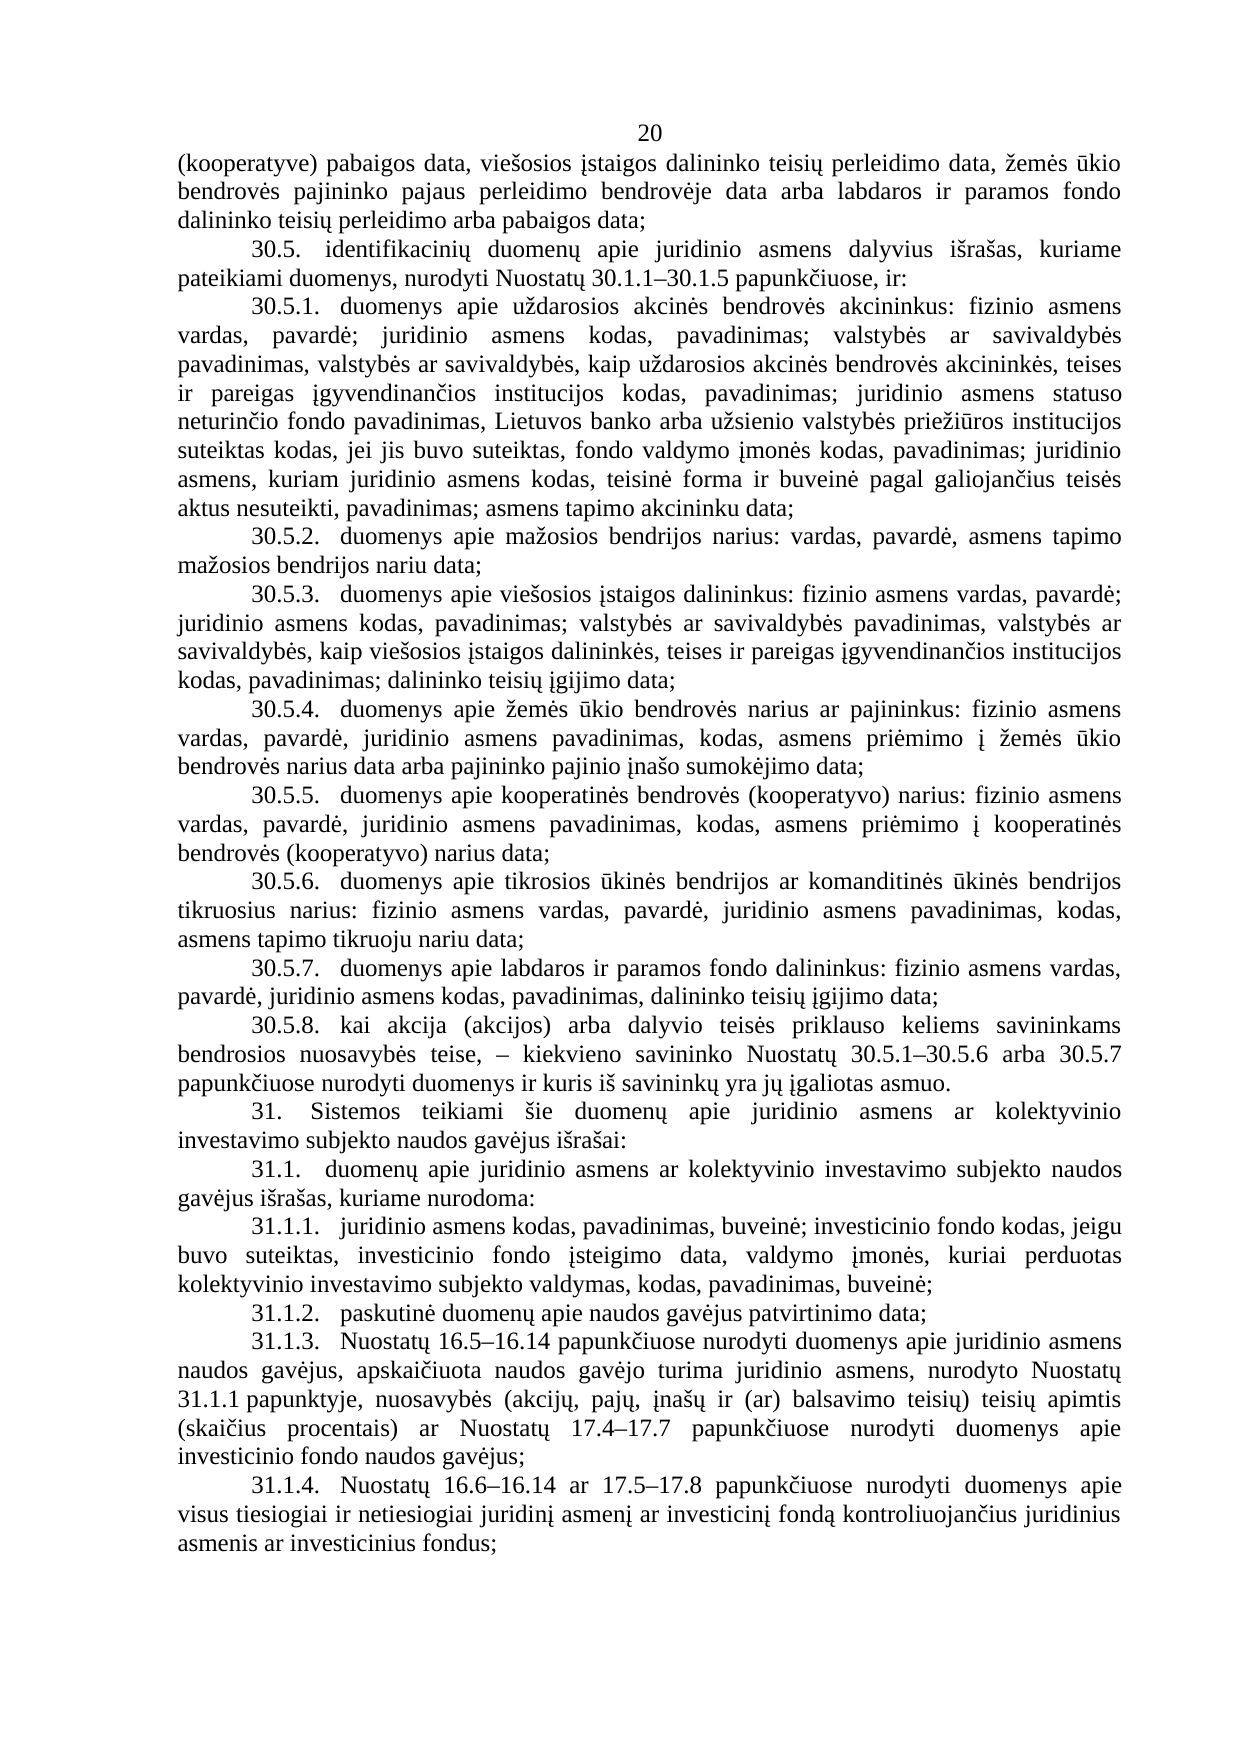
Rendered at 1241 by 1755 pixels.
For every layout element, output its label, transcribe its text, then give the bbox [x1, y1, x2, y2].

text 31.1.4. Nuostatų 16.6–16.14 ar 17.5–17.8 papunkčiuose nurodyti duomenys apie visus tiesiogiai ir netiesiogiai juridinį asmenį ar investicinį fondą kontroliuojančius juridinius asmenis ar investicinius fondus; [177, 1470, 1122, 1556]
text 30.5.2. duomenys apie mažosios bendrijos narius: vardas, pavardė, asmens tapimo mažosios bendrijos nariu data; [177, 521, 1122, 579]
text 31. Sistemos teikiami šie duomenų apie juridinio asmens ar kolektyvinio investavimo subjekto naudos gavėjus išrašai: [177, 1096, 1122, 1154]
text 30.5.4. duomenys apie žemės ūkio bendrovės narius ar pajininkus: fizinio asmens vardas, pavardė, juridinio asmens pavadinimas, kodas, asmens priėmimo į žemės ūkio bendrovės narius data arba pajininko pajinio įnašo sumokėjimo data; [177, 694, 1122, 780]
text 30.5.3. duomenys apie viešosios įstaigos dalininkus: fizinio asmens vardas, pavardė; juridinio asmens kodas, pavadinimas; valstybės ar savivaldybės pavadinimas, valstybės ar savivaldybės, kaip viešosios įstaigos dalininkės, teises ir pareigas įgyvendinančios institucijos kodas, pavadinimas; dalininko teisių įgijimo data; [177, 579, 1122, 694]
text 30.5.1. duomenys apie uždarosios akcinės bendrovės akcininkus: fizinio asmens vardas, pavardė; juridinio asmens kodas, pavadinimas; valstybės ar savivaldybės pavadinimas, valstybės ar savivaldybės, kaip uždarosios akcinės bendrovės akcininkės, teises ir pareigas įgyvendinančios institucijos kodas, pavadinimas; juridinio asmens statuso neturinčio fondo pavadinimas, Lietuvos banko arba užsienio valstybės priežiūros institucijos suteiktas kodas, jei jis buvo suteiktas, fondo valdymo įmonės kodas, pavadinimas; juridinio asmens, kuriam juridinio asmens kodas, teisinė forma ir buveinė pagal galiojančius teisės aktus nesuteikti, pavadinimas; asmens tapimo akcininku data; [177, 291, 1122, 521]
text (kooperatyve) pabaigos data, viešosios įstaigos dalininko teisių perleidimo data, žemės ūkio bendrovės pajininko pajaus perleidimo bendrovėje data arba labdaros ir paramos fondo dalininko teisių perleidimo arba pabaigos data; [177, 148, 1122, 234]
text 31.1.2. paskutinė duomenų apie naudos gavėjus patvirtinimo data; [177, 1298, 1122, 1326]
text 30.5.7. duomenys apie labdaros ir paramos fondo dalininkus: fizinio asmens vardas, pavardė, juridinio asmens kodas, pavadinimas, dalininko teisių įgijimo data; [177, 953, 1122, 1010]
text 31.1. duomenų apie juridinio asmens ar kolektyvinio investavimo subjekto naudos gavėjus išrašas, kuriame nurodoma: [177, 1154, 1122, 1211]
text 30.5.5. duomenys apie kooperatinės bendrovės (kooperatyvo) narius: fizinio asmens vardas, pavardė, juridinio asmens pavadinimas, kodas, asmens priėmimo į kooperatinės bendrovės (kooperatyvo) narius data; [177, 780, 1122, 866]
text 30.5.8. kai akcija (akcijos) arba dalyvio teisės priklauso keliems savininkams bendrosios nuosavybės teise, – kiekvieno savininko Nuostatų 30.5.1–30.5.6 arba 30.5.7 papunkčiuose nurodyti duomenys ir kuris iš savininkų yra jų įgaliotas asmuo. [177, 1010, 1122, 1096]
text 30.5. identifikacinių duomenų apie juridinio asmens dalyvius išrašas, kuriame pateikiami duomenys, nurodyti Nuostatų 30.1.1–30.1.5 papunkčiuose, ir: [177, 234, 1122, 291]
text 31.1.3. Nuostatų 16.5–16.14 papunkčiuose nurodyti duomenys apie juridinio asmens naudos gavėjus, apskaičiuota naudos gavėjo turima juridinio asmens, nurodyto Nuostatų 31.1.1 papunktyje, nuosavybės (akcijų, pajų, įnašų ir (ar) balsavimo teisių) teisių apimtis (skaičius procentais) ar Nuostatų 17.4–17.7 papunkčiuose nurodyti duomenys apie investicinio fondo naudos gavėjus; [177, 1326, 1122, 1470]
text 30.5.6. duomenys apie tikrosios ūkinės bendrijos ar komanditinės ūkinės bendrijos tikruosius narius: fizinio asmens vardas, pavardė, juridinio asmens pavadinimas, kodas, asmens tapimo tikruoju nariu data; [177, 866, 1122, 953]
text 31.1.1. juridinio asmens kodas, pavadinimas, buveinė; investicinio fondo kodas, jeigu buvo suteiktas, investicinio fondo įsteigimo data, valdymo įmonės, kuriai perduotas kolektyvinio investavimo subjekto valdymas, kodas, pavadinimas, buveinė; [177, 1211, 1122, 1298]
